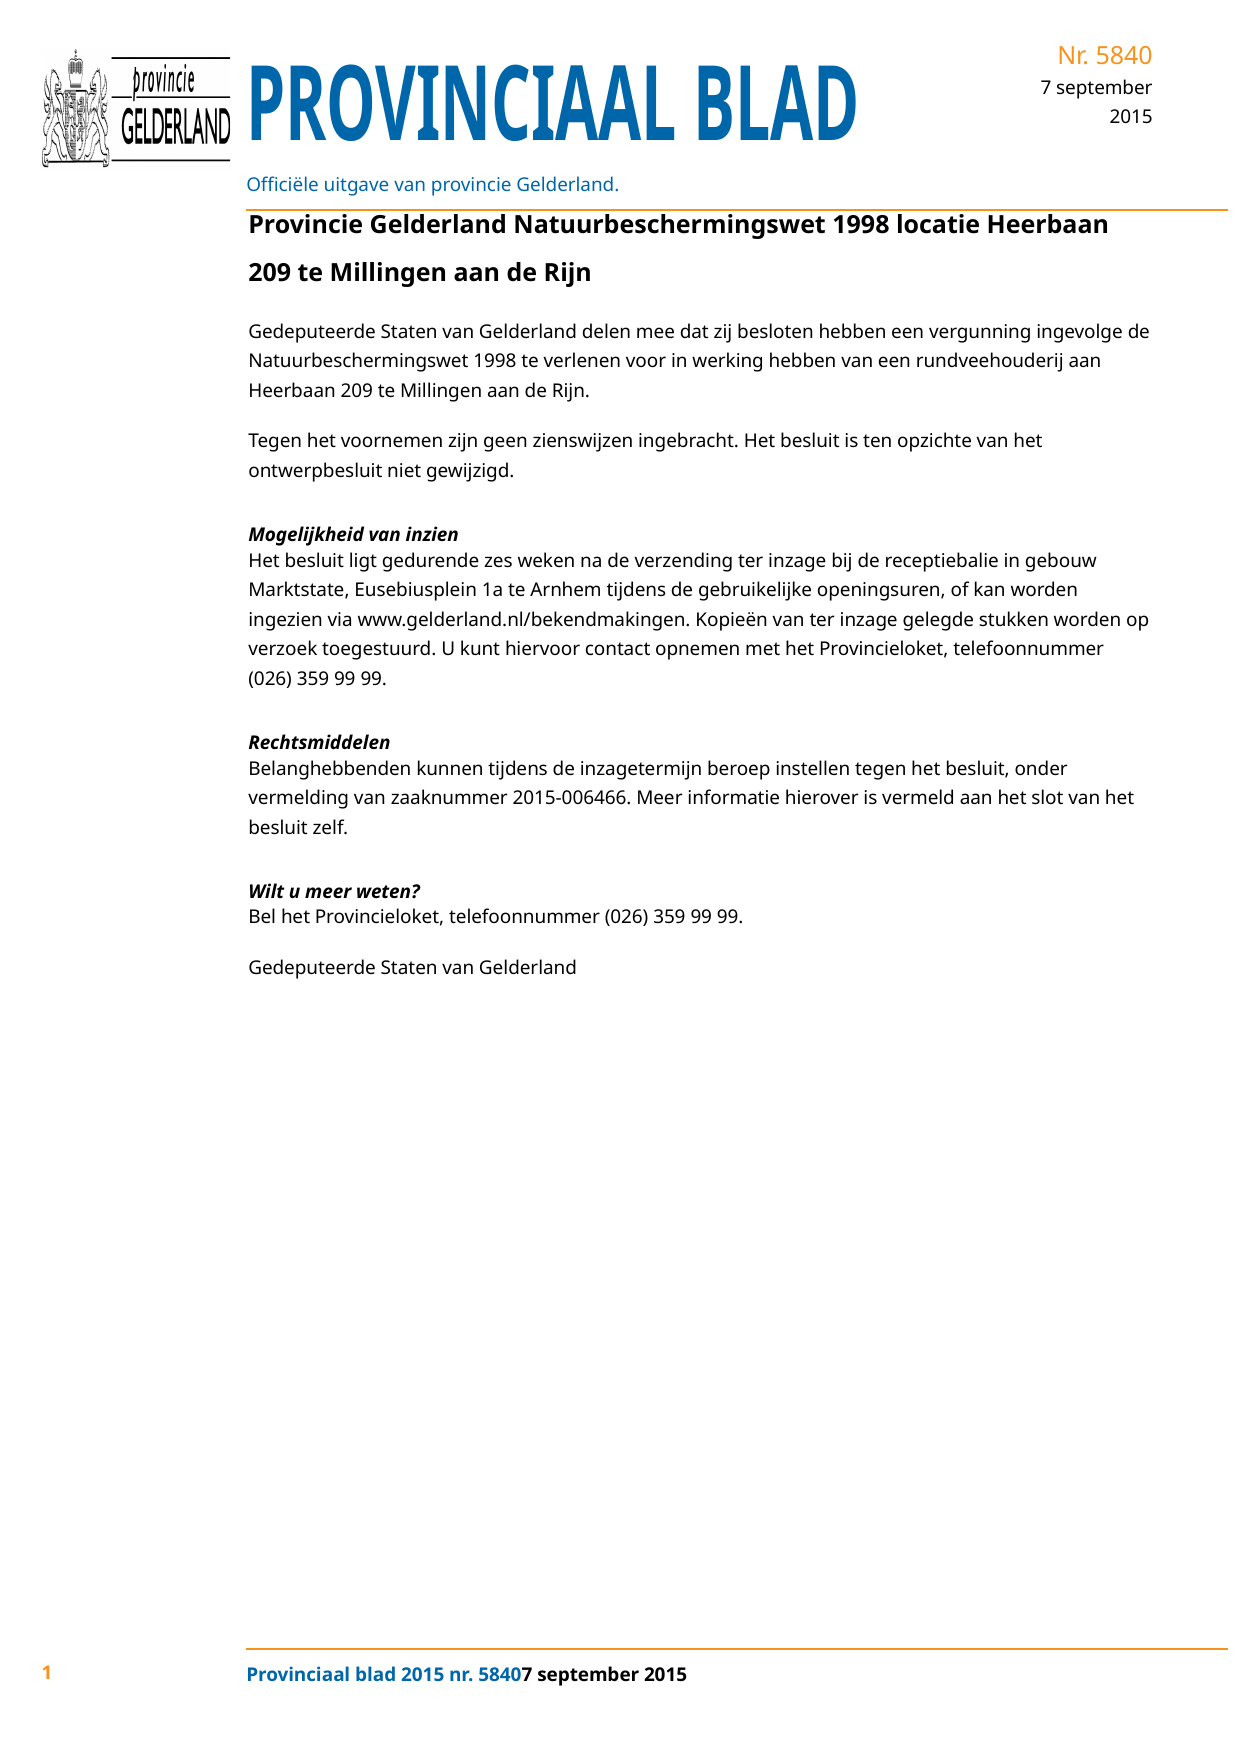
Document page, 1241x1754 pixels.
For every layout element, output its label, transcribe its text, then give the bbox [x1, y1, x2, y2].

text Provincie Gelderland Natuurbeschermingswet 1998 locatie Heerbaan 209 te Millingen aan de Rijn [248, 211, 1152, 288]
text Gedeputeerde Staten van Gelderland delen mee dat zij besloten hebben een vergunning ingevolge de Natuurbeschermingswet 1998 te verlenen voor in werking hebben van een rundveehouderij aan Heerbaan 209 te Millingen aan de Rijn. [248, 318, 1152, 403]
text Bel het Provincieloket, telefoonnummer (026) 359 99 99. [248, 904, 1152, 929]
text Belanghebbenden kunnen tijdens de inzagetermijn beroep instellen tegen het besluit, onder vermelding van zaaknummer 2015-006466. Meer informatie hierover is vermeld aan het slot van het besluit zelf. [248, 755, 1152, 840]
text Mogelijkheid van inzien [248, 521, 1152, 547]
text Rechtsmiddelen [248, 729, 1152, 755]
text Gedeputeerde Staten van Gelderland [248, 954, 1152, 980]
text Het besluit ligt gedurende zes weken na de verzending ter inzage bij de receptiebalie in gebouw Marktstate, Eusebiusplein 1a te Arnhem tijdens de gebruikelijke openingsuren, of kan worden ingezien via www.gelderland.nl/bekendmakingen. Kopieën van ter inzage gelegde stukken worden op verzoek toegestuurd. U kunt hiervoor contact opnemen met het Provincieloket, telefoonnummer (026) 359 99 99. [248, 547, 1152, 691]
picture [41, 47, 231, 172]
text Wilt u meer weten? [248, 878, 1152, 904]
text Tegen het voornemen zijn geen zienswijzen ingebracht. Het besluit is ten opzichte van het ontwerpbesluit niet gewijzigd. [248, 427, 1152, 483]
